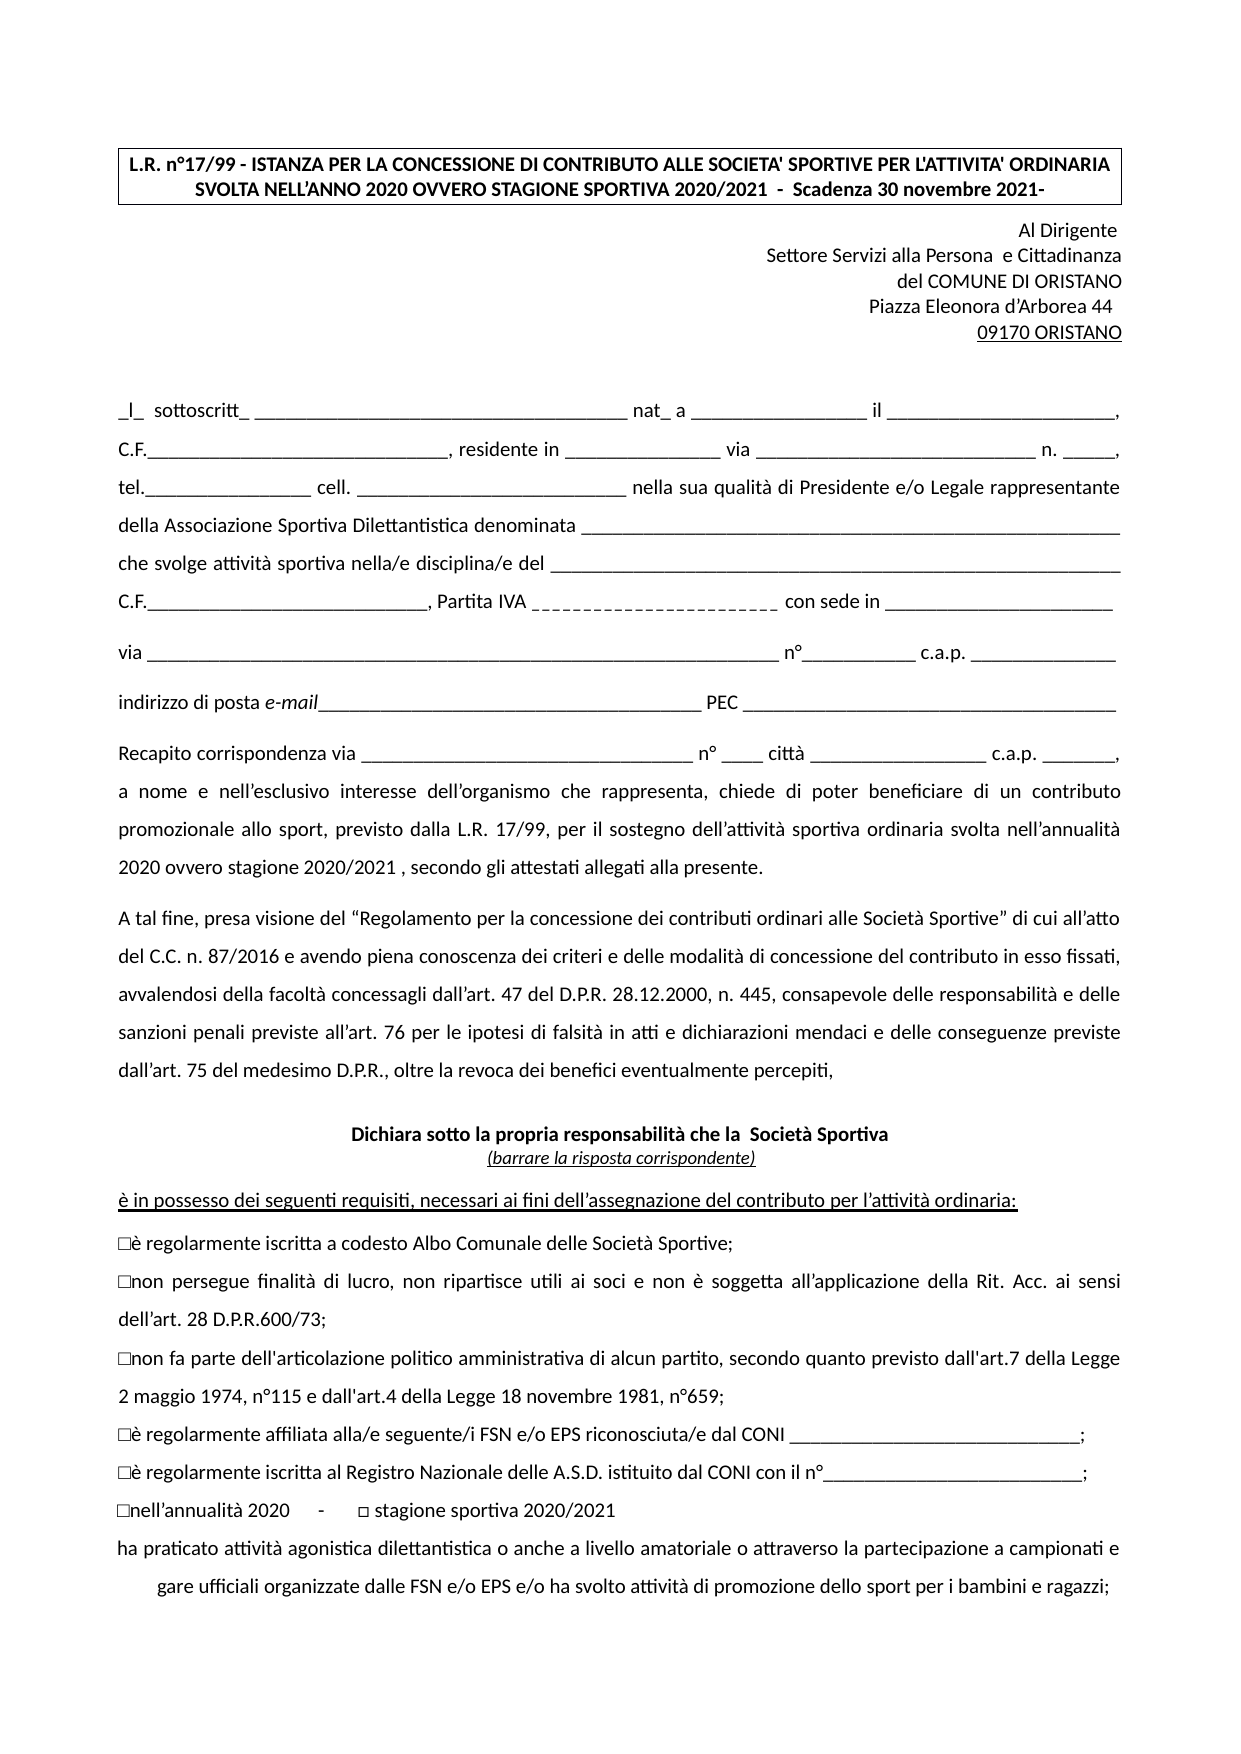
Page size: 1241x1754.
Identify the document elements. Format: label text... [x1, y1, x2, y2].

text ha praticato attività agonistica dilettantistica o anche a livello amatoriale o attraverso la partecipazione a campionati e gare ufficiali organizzate dalle FSN e/o EPS e/o ha svolto attività di promozione dello sport per i bambini e ragazzi; [117, 1535, 1122, 1599]
text via _____________________________________________________________ n°___________ c.a.p. ______________ [118, 639, 1122, 664]
text Settore Servizi alla Persona e Cittadinanza [605, 243, 1122, 268]
text Recapito corrispondenza via ________________________________ n° ____ città _________________ c.a.p. _______, a nome e nell’esclusivo interesse dell’organismo che rappresenta, chiede di poter beneficiare di un contributo promozionale allo sport, previsto dalla L.R. 17/99, per il sostegno dell’attività sportiva ordinaria svolta nell’annualità 2020 ovvero stagione 2020/2021 , secondo gli attestati allegati alla presente. [118, 740, 1122, 880]
text 09170 ORISTANO [605, 319, 1122, 344]
text L.R. n°17/99 - ISTANZA PER LA CONCESSIONE DI CONTRIBUTO ALLE SOCIETA' SPORTIVE PER L'ATTIVITA' ORDINARIA SVOLTA NELL’ANNO 2020 OVVERO STAGIONE SPORTIVA 2020/2021 - Scadenza 30 novembre 2021- [119, 149, 1121, 204]
text Piazza Eleonora d’Arborea 44 [605, 293, 1122, 319]
text è in possesso dei seguenti requisiti, necessari ai fini dell’assegnazione del contributo per l’attività ordinaria: [118, 1187, 1122, 1213]
list non persegue finalità di lucro, non ripartisce utili ai soci e non è soggetta all’applicazione della Rit. Acc. ai sensi dell’art. 28 D.P.R.600/73; [118, 1268, 1122, 1332]
text A tal fine, presa visione del “Regolamento per la concessione dei contributi ordinari alle Società Sportive” di cui all’atto del C.C. n. 87/2016 e avendo piena conoscenza dei criteri e delle modalità di concessione del contributo in esso fissati, avvalendosi della facoltà concessagli dall’art. 47 del D.P.R. 28.12.2000, n. 445, consapevole delle responsabilità e delle sanzioni penali previste all’art. 76 per le ipotesi di falsità in atti e dichiarazioni mendaci e delle conseguenze previste dall’art. 75 del medesimo D.P.R., oltre la revoca dei benefici eventualmente percepiti, [118, 905, 1122, 1083]
list è regolarmente affiliata alla/e seguente/i FSN e/o EPS riconosciuta/e dal CONI ____________________________; [118, 1421, 1122, 1446]
text Al Dirigente [118, 217, 1122, 243]
text Dichiara sotto la propria responsabilità che la Società Sportiva [118, 1121, 1122, 1146]
list non fa parte dell'articolazione politico amministrativa di alcun partito, secondo quanto previsto dall'art.7 della Legge 2 maggio 1974, n°115 e dall'art.4 della Legge 18 novembre 1981, n°659; [118, 1345, 1122, 1408]
list è regolarmente iscritta a codesto Albo Comunale delle Società Sportive; [118, 1230, 1122, 1256]
text _l_ sottoscritt_ ____________________________________ nat_ a _________________ il ______________________, C.F._____________________________, residente in _______________ via ___________________________ n. _____, tel.________________ cell. __________________________ nella sua qualità di Presidente e/o Legale rappresentante della Associazione Sportiva Dilettantistica denominata ____________________________________________________ che svolge attività sportiva nella/e disciplina/e del _______________________________________________________ C.F.___________________________, Partita IVA ________________________ con sede in ______________________ [118, 398, 1122, 614]
list è regolarmente iscritta al Registro Nazionale delle A.S.D. istituito dal CONI con il n°_________________________; [118, 1459, 1122, 1484]
list nell’annualità 2020 - □ stagione sportiva 2020/2021 [117, 1497, 1122, 1523]
text indirizzo di posta e-mail_____________________________________ PEC ____________________________________ [118, 689, 1122, 715]
text (barrare la risposta corrispondente) [118, 1146, 1122, 1169]
text del COMUNE DI ORISTANO [605, 268, 1122, 293]
